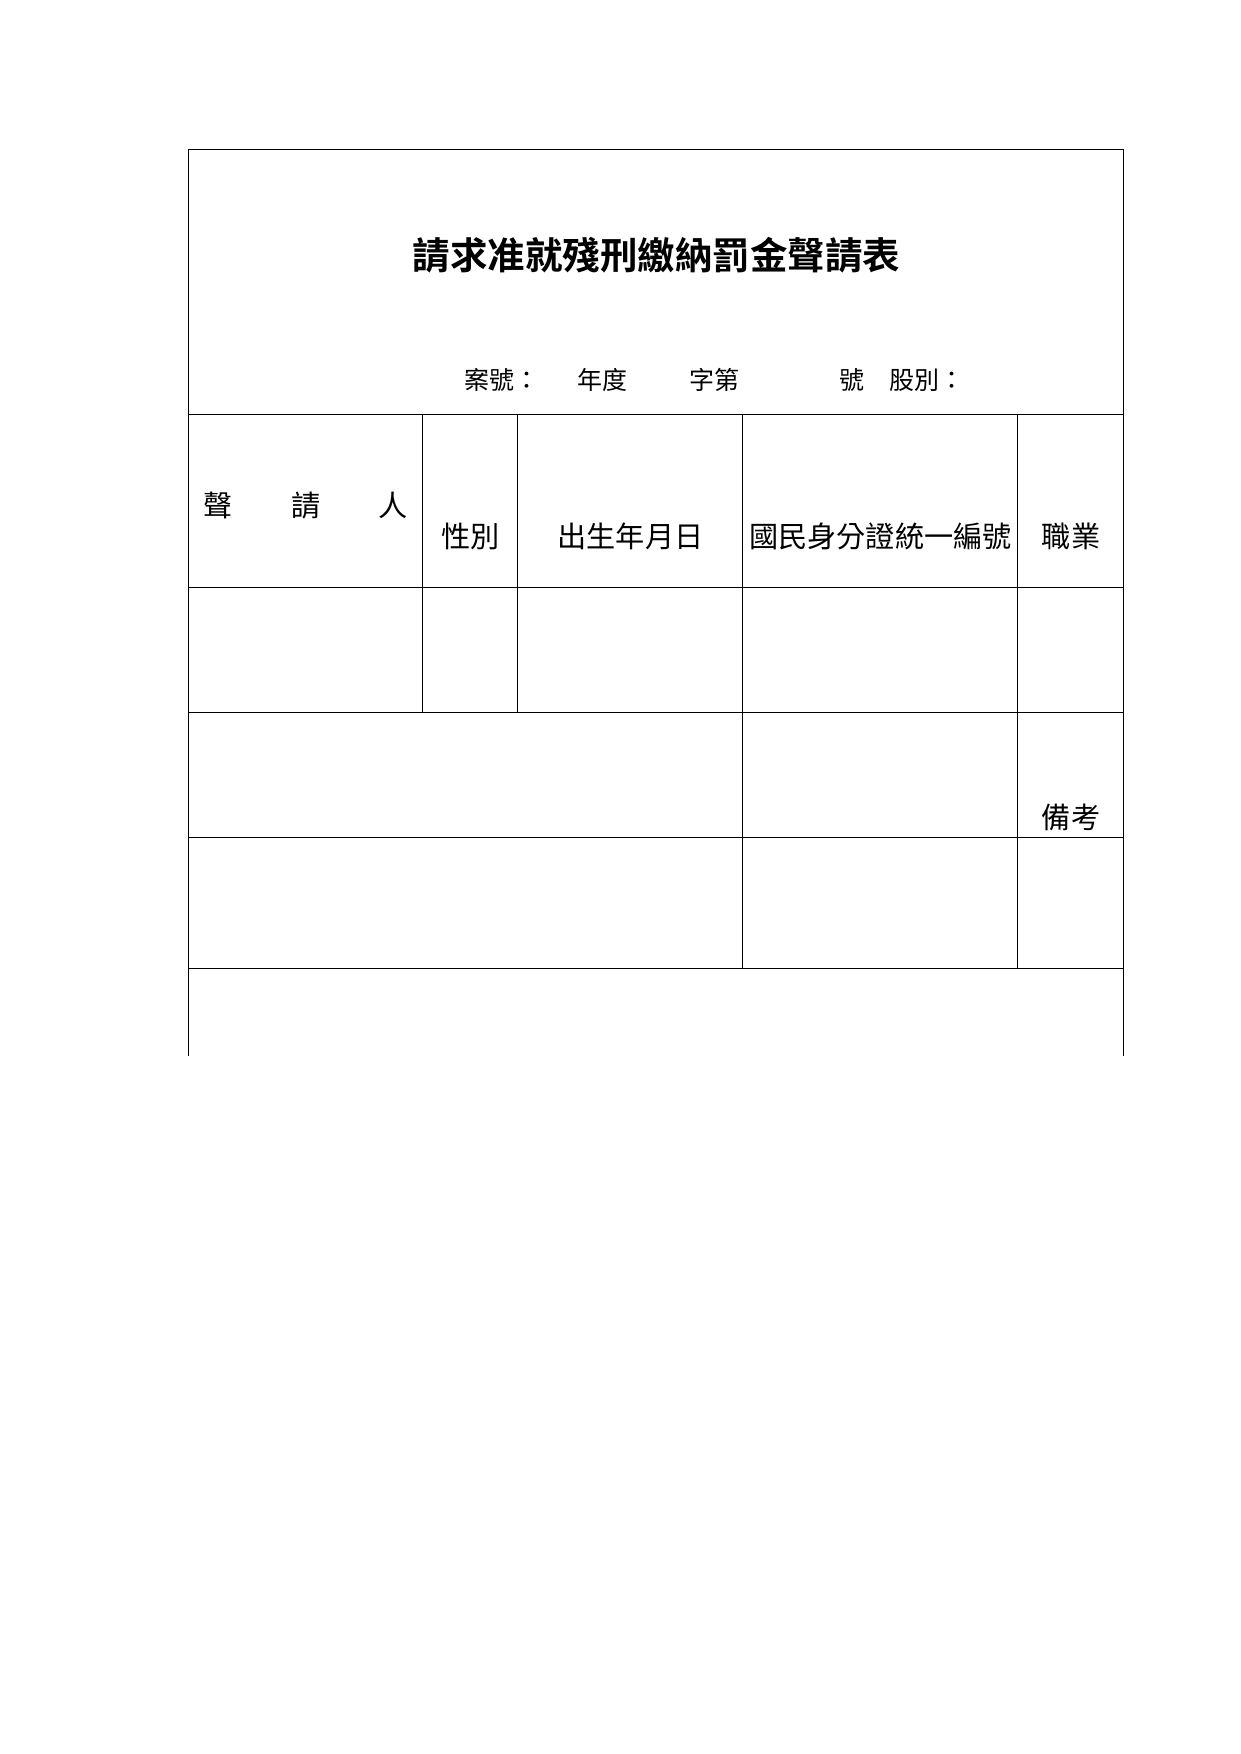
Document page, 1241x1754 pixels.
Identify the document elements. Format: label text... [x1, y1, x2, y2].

table_cell 性別 [423, 415, 517, 587]
table_cell [189, 588, 422, 712]
table_header 請求准就殘刑繳納罰金聲請表 案號： 年度 字第 號 股別： [189, 150, 1123, 413]
table_cell [189, 838, 742, 968]
table_cell 國民身分證統一編號 [743, 415, 1017, 587]
table_cell [423, 588, 517, 712]
table_cell 出生年月日 [518, 415, 742, 587]
table_cell 職業 [1018, 415, 1123, 587]
table_cell [743, 838, 1017, 968]
table_cell [189, 969, 1123, 1056]
table_cell 備考 [1018, 713, 1123, 837]
table_cell 聲 請 人 [189, 415, 422, 587]
table_cell [743, 713, 1017, 837]
table_cell [743, 588, 1017, 712]
table_cell [1018, 588, 1123, 712]
table_cell [189, 713, 742, 837]
table_cell [1018, 838, 1123, 968]
table_cell [518, 588, 742, 712]
